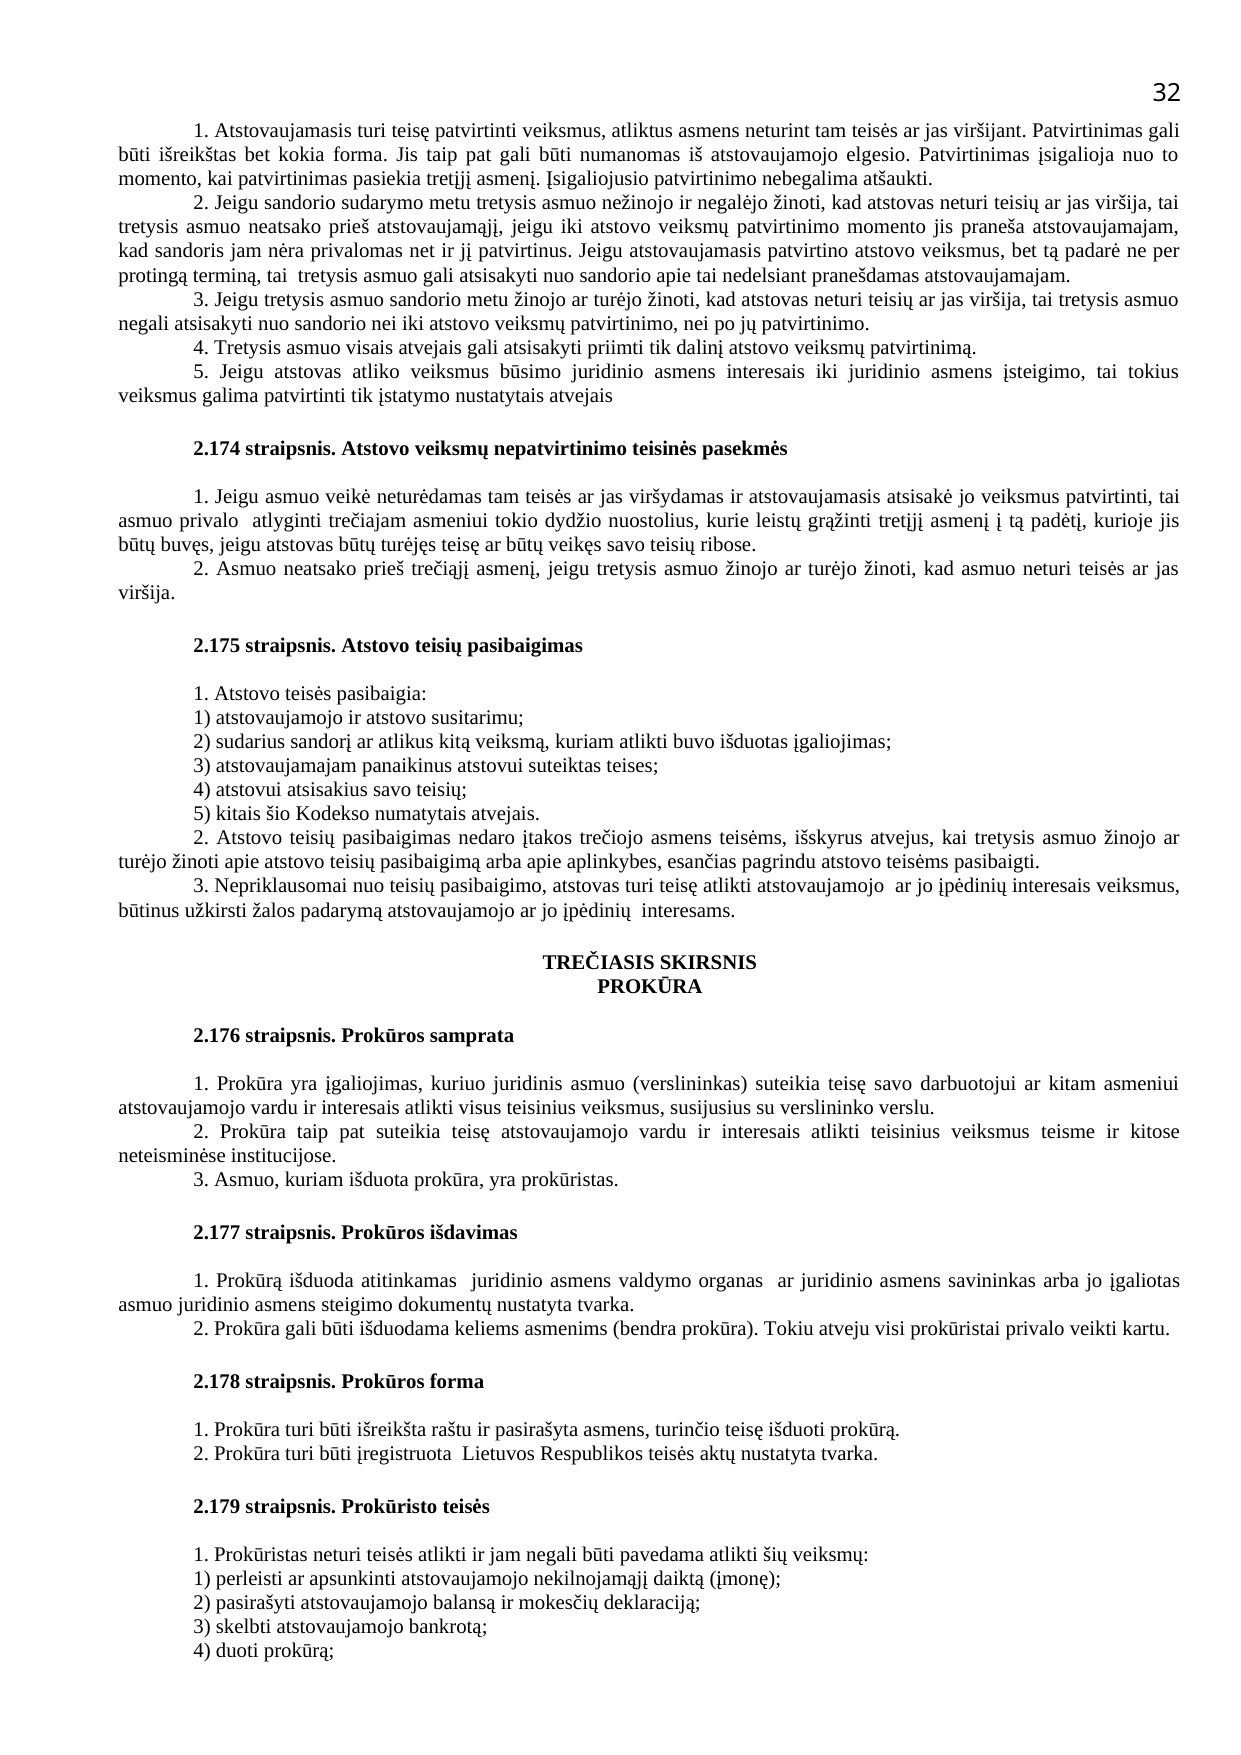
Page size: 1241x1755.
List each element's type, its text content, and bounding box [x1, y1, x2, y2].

text 2) pasirašyti atstovaujamojo balansą ir mokesčių deklaraciją; [118, 1590, 1181, 1614]
text 2. Prokūra taip pat suteikia teisę atstovaujamojo vardu ir interesais atlikti teisinius veiksmus teisme ir kitose neteisminėse institucijose. [118, 1119, 1181, 1167]
text 2. Jeigu sandorio sudarymo metu tretysis asmuo nežinojo ir negalėjo žinoti, kad atstovas neturi teisių ar jas viršija, tai tretysis asmuo neatsako prieš atstovaujamąjį, jeigu iki atstovo veiksmų patvirtinimo momento jis praneša atstovaujamajam, kad sandoris jam nėra privalomas net ir jį patvirtinus. Jeigu atstovaujamasis patvirtino atstovo veiksmus, bet tą padarė ne per protingą terminą, tai tretysis asmuo gali atsisakyti nuo sandorio apie tai nedelsiant pranešdamas atstovaujamajam. [118, 190, 1181, 287]
text 1) atstovaujamojo ir atstovo susitarimu; [118, 705, 1181, 729]
text 1. Prokūristas neturi teisės atlikti ir jam negali būti pavedama atlikti šių veiksmų: [118, 1542, 1181, 1566]
text 4) atstovui atsisakius savo teisių; [118, 777, 1181, 801]
text 4) duoti prokūrą; [118, 1638, 1181, 1662]
text 2.178 straipsnis. Prokūros forma [118, 1369, 1181, 1393]
text 1) perleisti ar apsunkinti atstovaujamojo nekilnojamąjį daiktą (įmonę); [118, 1566, 1181, 1590]
text 3. Asmuo, kuriam išduota prokūra, yra prokūristas. [118, 1167, 1181, 1191]
text 4. Tretysis asmuo visais atvejais gali atsisakyti priimti tik dalinį atstovo veiksmų patvirtinimą. [118, 335, 1181, 359]
text 2.175 straipsnis. Atstovo teisių pasibaigimas [118, 633, 1181, 657]
text 1. Jeigu asmuo veikė neturėdamas tam teisės ar jas viršydamas ir atstovaujamasis atsisakė jo veiksmus patvirtinti, tai asmuo privalo atlyginti trečiajam asmeniui tokio dydžio nuostolius, kurie leistų grąžinti tretįjį asmenį į tą padėtį, kurioje jis būtų buvęs, jeigu atstovas būtų turėjęs teisę ar būtų veikęs savo teisių ribose. [118, 484, 1181, 556]
text 1. Prokūra yra įgaliojimas, kuriuo juridinis asmuo (verslininkas) suteikia teisę savo darbuotojui ar kitam asmeniui atstovaujamojo vardu ir interesais atlikti visus teisinius veiksmus, susijusius su verslininko verslu. [118, 1071, 1181, 1119]
text 2.174 straipsnis. Atstovo veiksmų nepatvirtinimo teisinės pasekmės [118, 436, 1181, 460]
text Trečiasis skirsnis [118, 950, 1181, 974]
text 3) skelbti atstovaujamojo bankrotą; [118, 1614, 1181, 1638]
text 1. Prokūrą išduoda atitinkamas juridinio asmens valdymo organas ar juridinio asmens savininkas arba jo įgaliotas asmuo juridinio asmens steigimo dokumentų nustatyta tvarka. [118, 1268, 1181, 1316]
text 2. Prokūra turi būti įregistruota Lietuvos Respublikos teisės aktų nustatyta tvarka. [118, 1441, 1181, 1465]
text 2.176 straipsnis. Prokūros samprata [118, 1022, 1181, 1047]
text 3) atstovaujamajam panaikinus atstovui suteiktas teises; [118, 753, 1181, 777]
text 2.179 straipsnis. Prokūristo teisės [118, 1494, 1181, 1518]
text Prokūra [118, 974, 1181, 998]
text 2. Asmuo neatsako prieš trečiąjį asmenį, jeigu tretysis asmuo žinojo ar turėjo žinoti, kad asmuo neturi teisės ar jas viršija. [118, 556, 1181, 604]
text 2) sudarius sandorį ar atlikus kitą veiksmą, kuriam atlikti buvo išduotas įgaliojimas; [118, 729, 1181, 753]
text 1. Prokūra turi būti išreikšta raštu ir pasirašyta asmens, turinčio teisę išduoti prokūrą. [118, 1417, 1181, 1441]
text 3. Jeigu tretysis asmuo sandorio metu žinojo ar turėjo žinoti, kad atstovas neturi teisių ar jas viršija, tai tretysis asmuo negali atsisakyti nuo sandorio nei iki atstovo veiksmų patvirtinimo, nei po jų patvirtinimo. [118, 287, 1181, 335]
text 5) kitais šio Kodekso numatytais atvejais. [118, 801, 1181, 825]
text 1. Atstovaujamasis turi teisę patvirtinti veiksmus, atliktus asmens neturint tam teisės ar jas viršijant. Patvirtinimas gali būti išreikštas bet kokia forma. Jis taip pat gali būti numanomas iš atstovaujamojo elgesio. Patvirtinimas įsigalioja nuo to momento, kai patvirtinimas pasiekia tretįjį asmenį. Įsigaliojusio patvirtinimo nebegalima atšaukti. [118, 118, 1181, 190]
text 2. Atstovo teisių pasibaigimas nedaro įtakos trečiojo asmens teisėms, išskyrus atvejus, kai tretysis asmuo žinojo ar turėjo žinoti apie atstovo teisių pasibaigimą arba apie aplinkybes, esančias pagrindu atstovo teisėms pasibaigti. [118, 825, 1181, 873]
text 3. Nepriklausomai nuo teisių pasibaigimo, atstovas turi teisę atlikti atstovaujamojo ar jo įpėdinių interesais veiksmus, būtinus užkirsti žalos padarymą atstovaujamojo ar jo įpėdinių interesams. [118, 873, 1181, 922]
text 5. Jeigu atstovas atliko veiksmus būsimo juridinio asmens interesais iki juridinio asmens įsteigimo, tai tokius veiksmus galima patvirtinti tik įstatymo nustatytais atvejais [118, 359, 1181, 407]
text 1. Atstovo teisės pasibaigia: [118, 681, 1181, 705]
text 2.177 straipsnis. Prokūros išdavimas [118, 1220, 1181, 1244]
text 2. Prokūra gali būti išduodama keliems asmenims (bendra prokūra). Tokiu atveju visi prokūristai privalo veikti kartu. [118, 1316, 1181, 1340]
